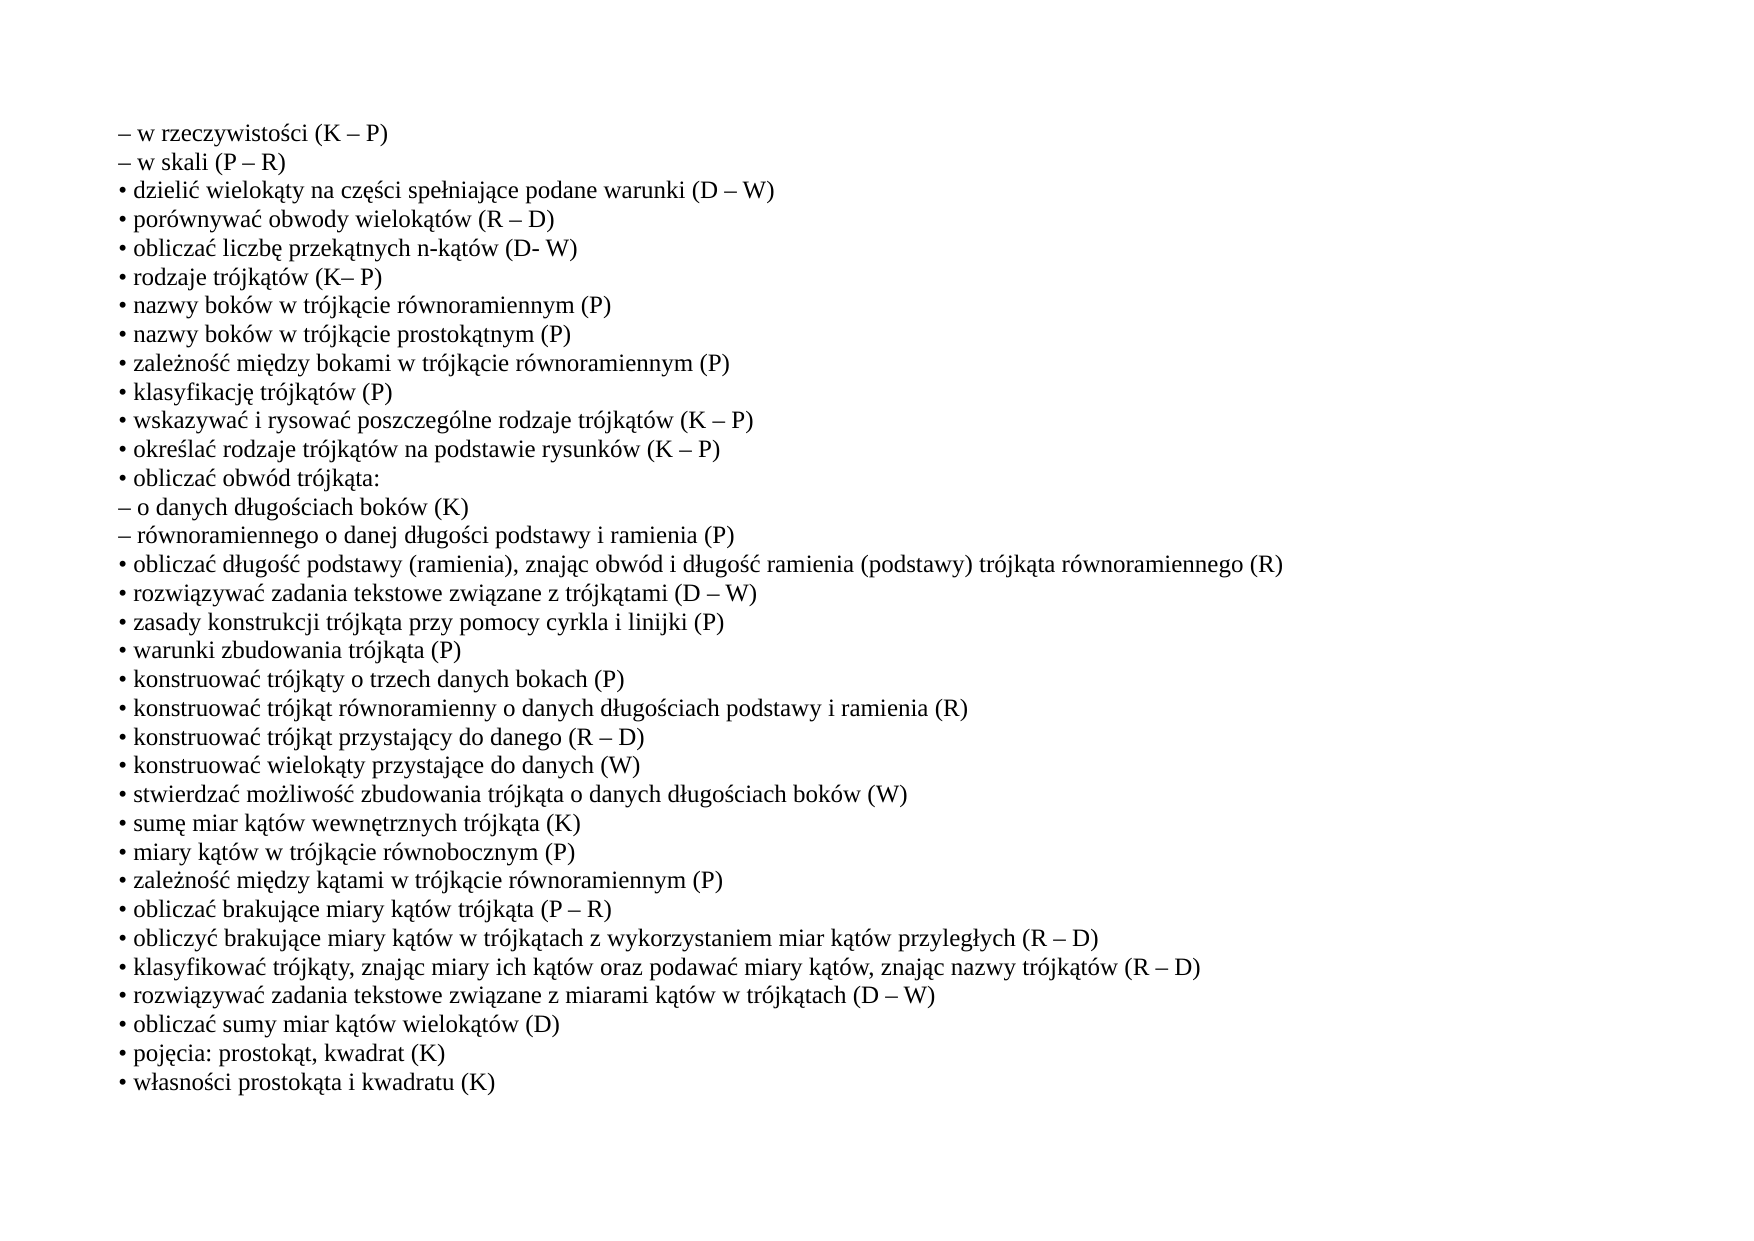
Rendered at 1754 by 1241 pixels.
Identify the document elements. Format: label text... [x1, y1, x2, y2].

text – w rzeczywistości (K – P) – w skali (P – R) • dzielić wielokąty na części spełniające podane warunki (D – W) • porównywać obwody wielokątów (R – D) • obliczać liczbę przekątnych n-kątów (D- W) • rodzaje trójkątów (K– P) • nazwy boków w trójkącie równoramiennym (P) • nazwy boków w trójkącie prostokątnym (P) • zależność między bokami w trójkącie równoramiennym (P) • klasyfikację trójkątów (P) • wskazywać i rysować poszczególne rodzaje trójkątów (K – P) • określać rodzaje trójkątów na podstawie rysunków (K – P) • obliczać obwód trójkąta: – o danych długościach boków (K) – równoramiennego o danej długości podstawy i ramienia (P) • obliczać długość podstawy (ramienia), znając obwód i długość ramienia (podstawy) trójkąta równoramiennego (R) • rozwiązywać zadania tekstowe związane z trójkątami (D – W) • zasady konstrukcji trójkąta przy pomocy cyrkla i linijki (P) • warunki zbudowania trójkąta (P) • konstruować trójkąty o trzech danych bokach (P) • konstruować trójkąt równoramienny o danych długościach podstawy i ramienia (R) • konstruować trójkąt przystający do danego (R – D) • konstruować wielokąty przystające do danych (W) • stwierdzać możliwość zbudowania trójkąta o danych długościach boków (W) • sumę miar kątów wewnętrznych trójkąta (K) • miary kątów w trójkącie równobocznym (P) • zależność między kątami w trójkącie równoramiennym (P) • obliczać brakujące miary kątów trójkąta (P – R) • obliczyć brakujące miary kątów w trójkątach z wykorzystaniem miar kątów przyległych (R – D) • klasyfikować trójkąty, znając miary ich kątów oraz podawać miary kątów, znając nazwy trójkątów (R – D) • rozwiązywać zadania tekstowe związane z miarami kątów w trójkątach (D – W) • obliczać sumy miar kątów wielokątów (D) • pojęcia: prostokąt, kwadrat (K) • własności prostokąta i kwadratu (K) [118, 118, 1636, 1096]
